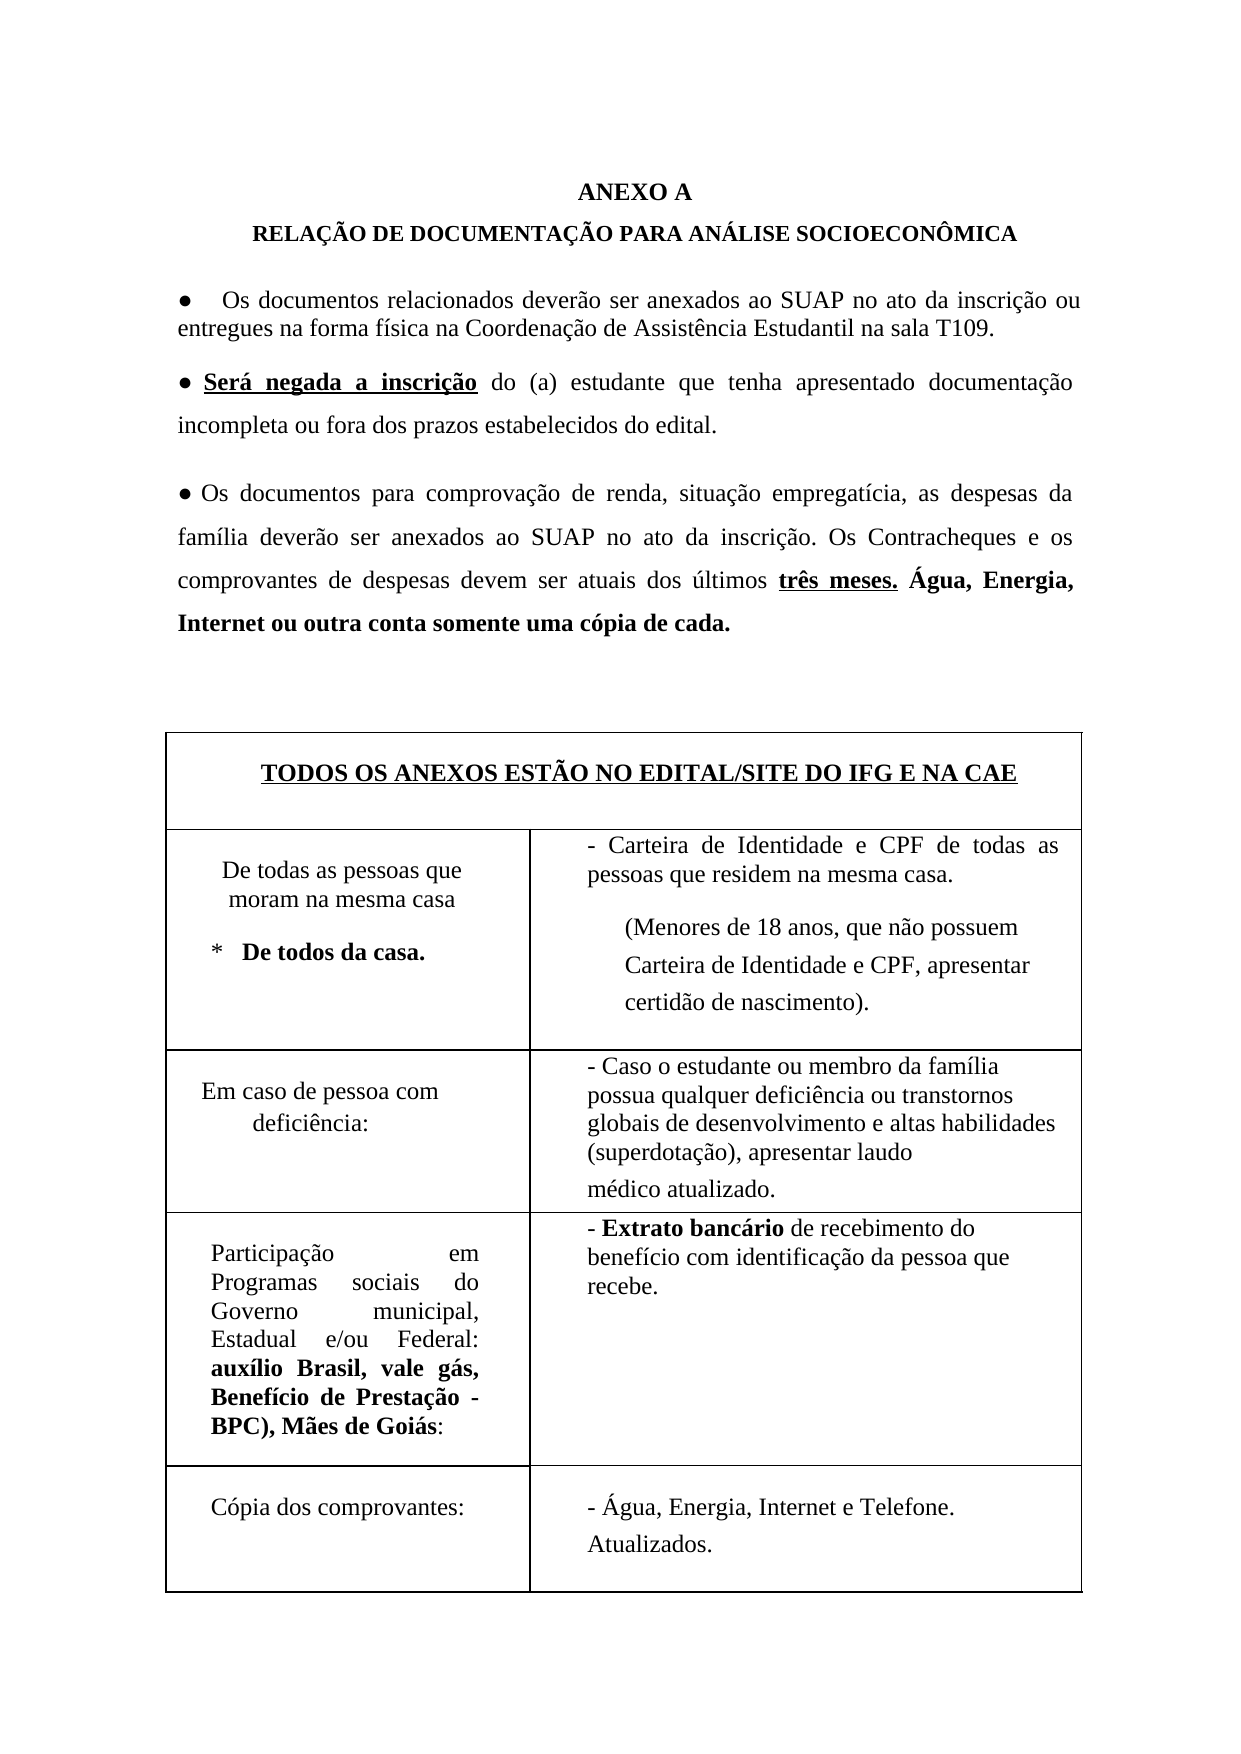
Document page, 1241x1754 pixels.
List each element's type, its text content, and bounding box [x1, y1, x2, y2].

table_cell - Caso o estudante ou membro da família possua qualquer deficiência ou transtornos globais de desenvolvimento e altas habilidades (superdotação), apresentar laudo médico atualizado. [531, 1051, 1081, 1212]
table_cell - Extrato bancário de recebimento do benefício com identificação da pessoa que recebe. [531, 1213, 1081, 1464]
table_header TODOS OS ANEXOS ESTÃO NO EDITAL/SITE DO IFG E NA CAE [167, 733, 1081, 828]
table_cell - Carteira de Identidade e CPF de todas as pessoas que residem na mesma casa. (Menores de 18 anos, que não possuem Carteira de Identidade e CPF, apresentar certidão de nascimento). [531, 830, 1081, 1049]
table_cell Participação em Programas sociais do Governo municipal, Estadual e/ou Federal: auxílio Brasil, vale gás, Benefício de Prestação -BPC), Mães de Goiás: [167, 1213, 529, 1464]
table_cell - Água, Energia, Internet e Telefone. Atualizados. [531, 1466, 1081, 1591]
text ANEXO A [177, 177, 1092, 206]
text ● Será negada a inscrição do (a) estudante que tenha apresentado documentação incompleta ou fora dos prazos estabelecidos do edital. [177, 367, 1074, 439]
text ● Os documentos relacionados deverão ser anexados ao SUAP no ato da inscrição ou entregues na forma física na Coordenação de Assistência Estudantil na sala T109. [177, 285, 1082, 342]
text RELAÇÃO DE DOCUMENTAÇÃO PARA ANÁLISE SOCIOECONÔMICA [177, 220, 1092, 247]
text ● Os documentos para comprovação de renda, situação empregatícia, as despesas da família deverão ser anexados ao SUAP no ato da inscrição. Os Contracheques e os comprovantes de despesas devem ser atuais dos últimos três meses. Água, Energia, Internet ou outra conta somente uma cópia de cada. [177, 478, 1074, 637]
table_cell Cópia dos comprovantes: [167, 1467, 529, 1591]
table_cell De todas as pessoas que moram na mesma casa * De todos da casa. [167, 830, 529, 1049]
table_cell Em caso de pessoa com deficiência: [167, 1051, 529, 1212]
